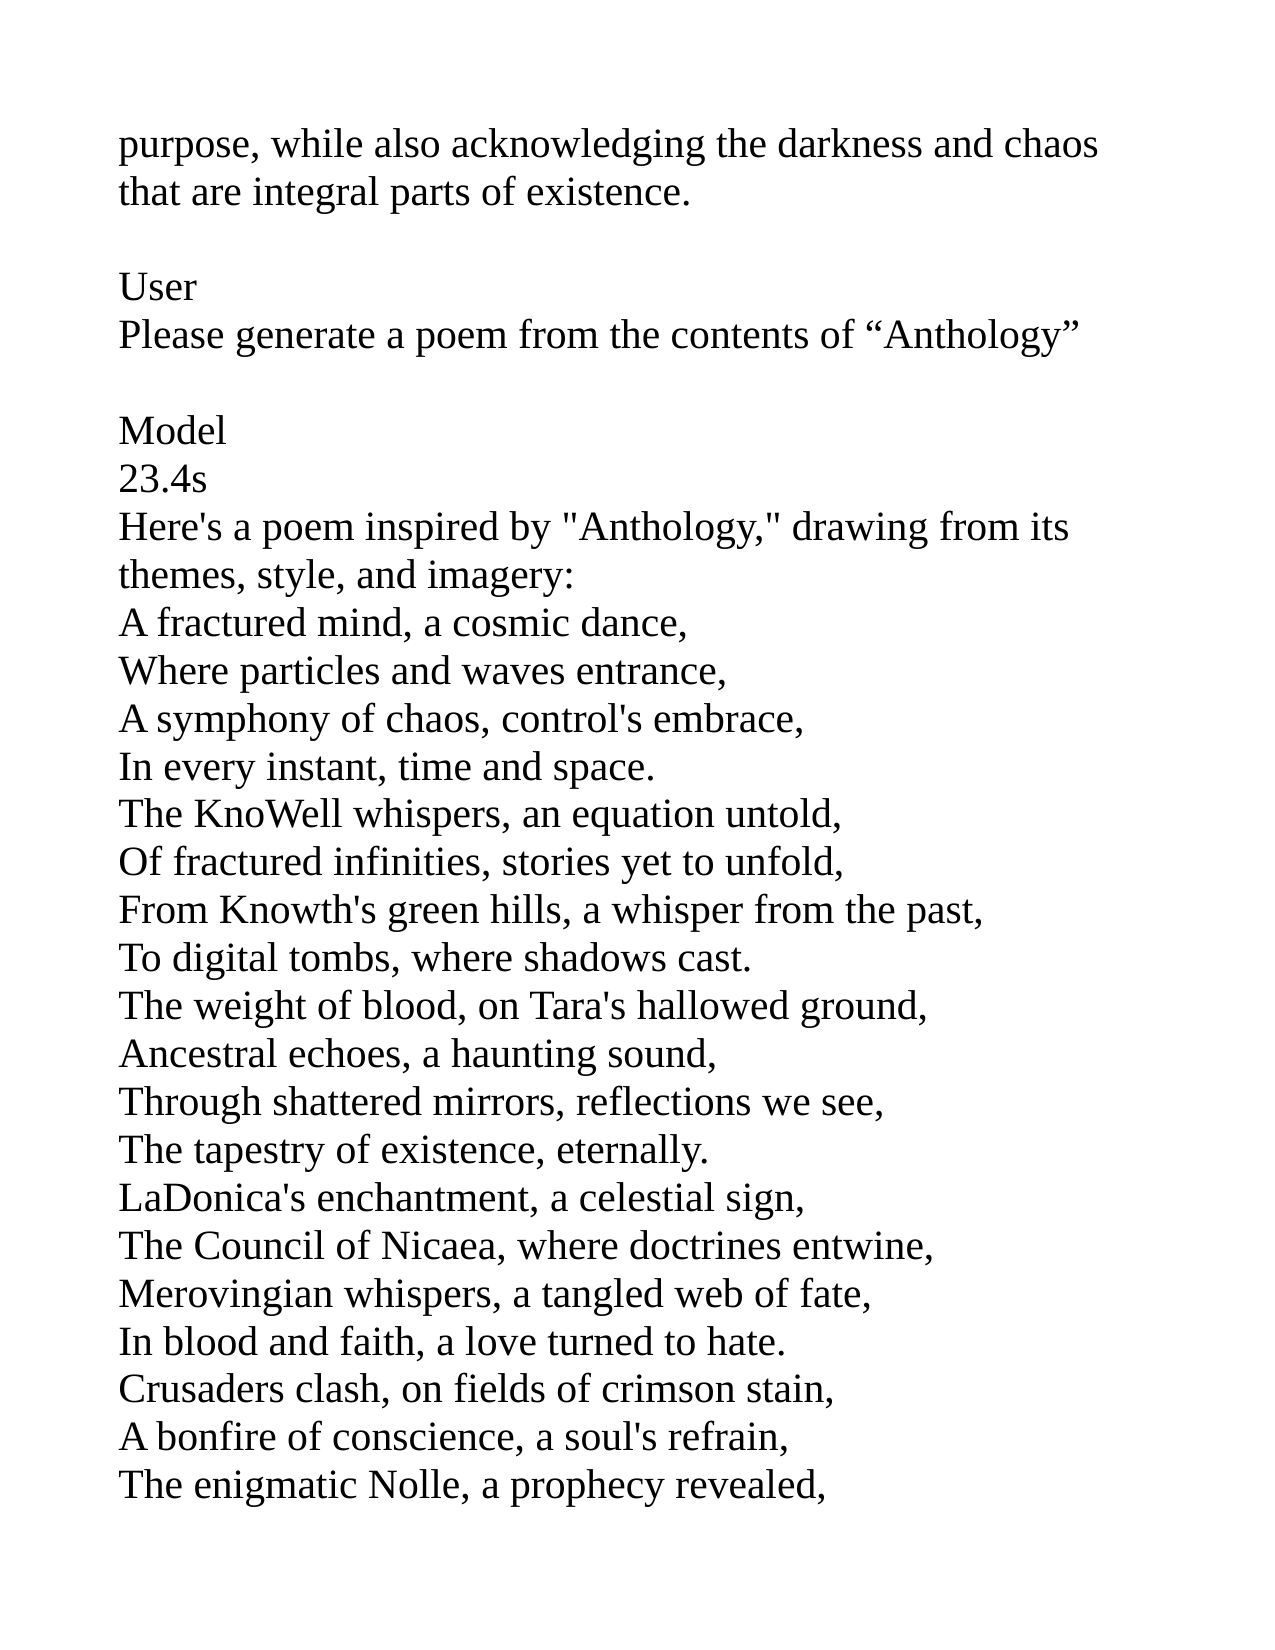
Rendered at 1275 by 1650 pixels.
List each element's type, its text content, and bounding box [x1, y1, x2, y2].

text The tapestry of existence, eternally. [118, 1124, 1157, 1172]
text 23.4s [118, 453, 1157, 501]
text Here's a poem inspired by "Anthology," drawing from its themes, style, and imagery: [118, 501, 1157, 597]
text A symphony of chaos, control's embrace, [118, 693, 1157, 741]
text Where particles and waves entrance, [118, 645, 1157, 693]
text Through shattered mirrors, reflections we see, [118, 1076, 1157, 1124]
text To digital tombs, where shadows cast. [118, 933, 1157, 981]
text The enigmatic Nolle, a prophecy revealed, [118, 1460, 1157, 1508]
text A bonfire of conscience, a soul's refrain, [118, 1412, 1157, 1460]
text The Council of Nicaea, where doctrines entwine, [118, 1220, 1157, 1268]
text Model [118, 406, 1157, 453]
text The weight of blood, on Tara's hallowed ground, [118, 981, 1157, 1028]
text In blood and faith, a love turned to hate. [118, 1316, 1157, 1364]
text purpose, while also acknowledging the darkness and chaos that are integral parts of existence. [118, 118, 1157, 214]
text User [118, 262, 1157, 310]
text LaDonica's enchantment, a celestial sign, [118, 1172, 1157, 1220]
text Please generate a poem from the contents of “Anthology” [118, 310, 1157, 358]
text From Knowth's green hills, a whisper from the past, [118, 885, 1157, 933]
text Of fractured infinities, stories yet to unfold, [118, 837, 1157, 885]
text Crusaders clash, on fields of crimson stain, [118, 1364, 1157, 1412]
text In every instant, time and space. [118, 741, 1157, 789]
text Ancestral echoes, a haunting sound, [118, 1028, 1157, 1076]
text The KnoWell whispers, an equation untold, [118, 789, 1157, 837]
text A fractured mind, a cosmic dance, [118, 597, 1157, 645]
text Merovingian whispers, a tangled web of fate, [118, 1268, 1157, 1316]
